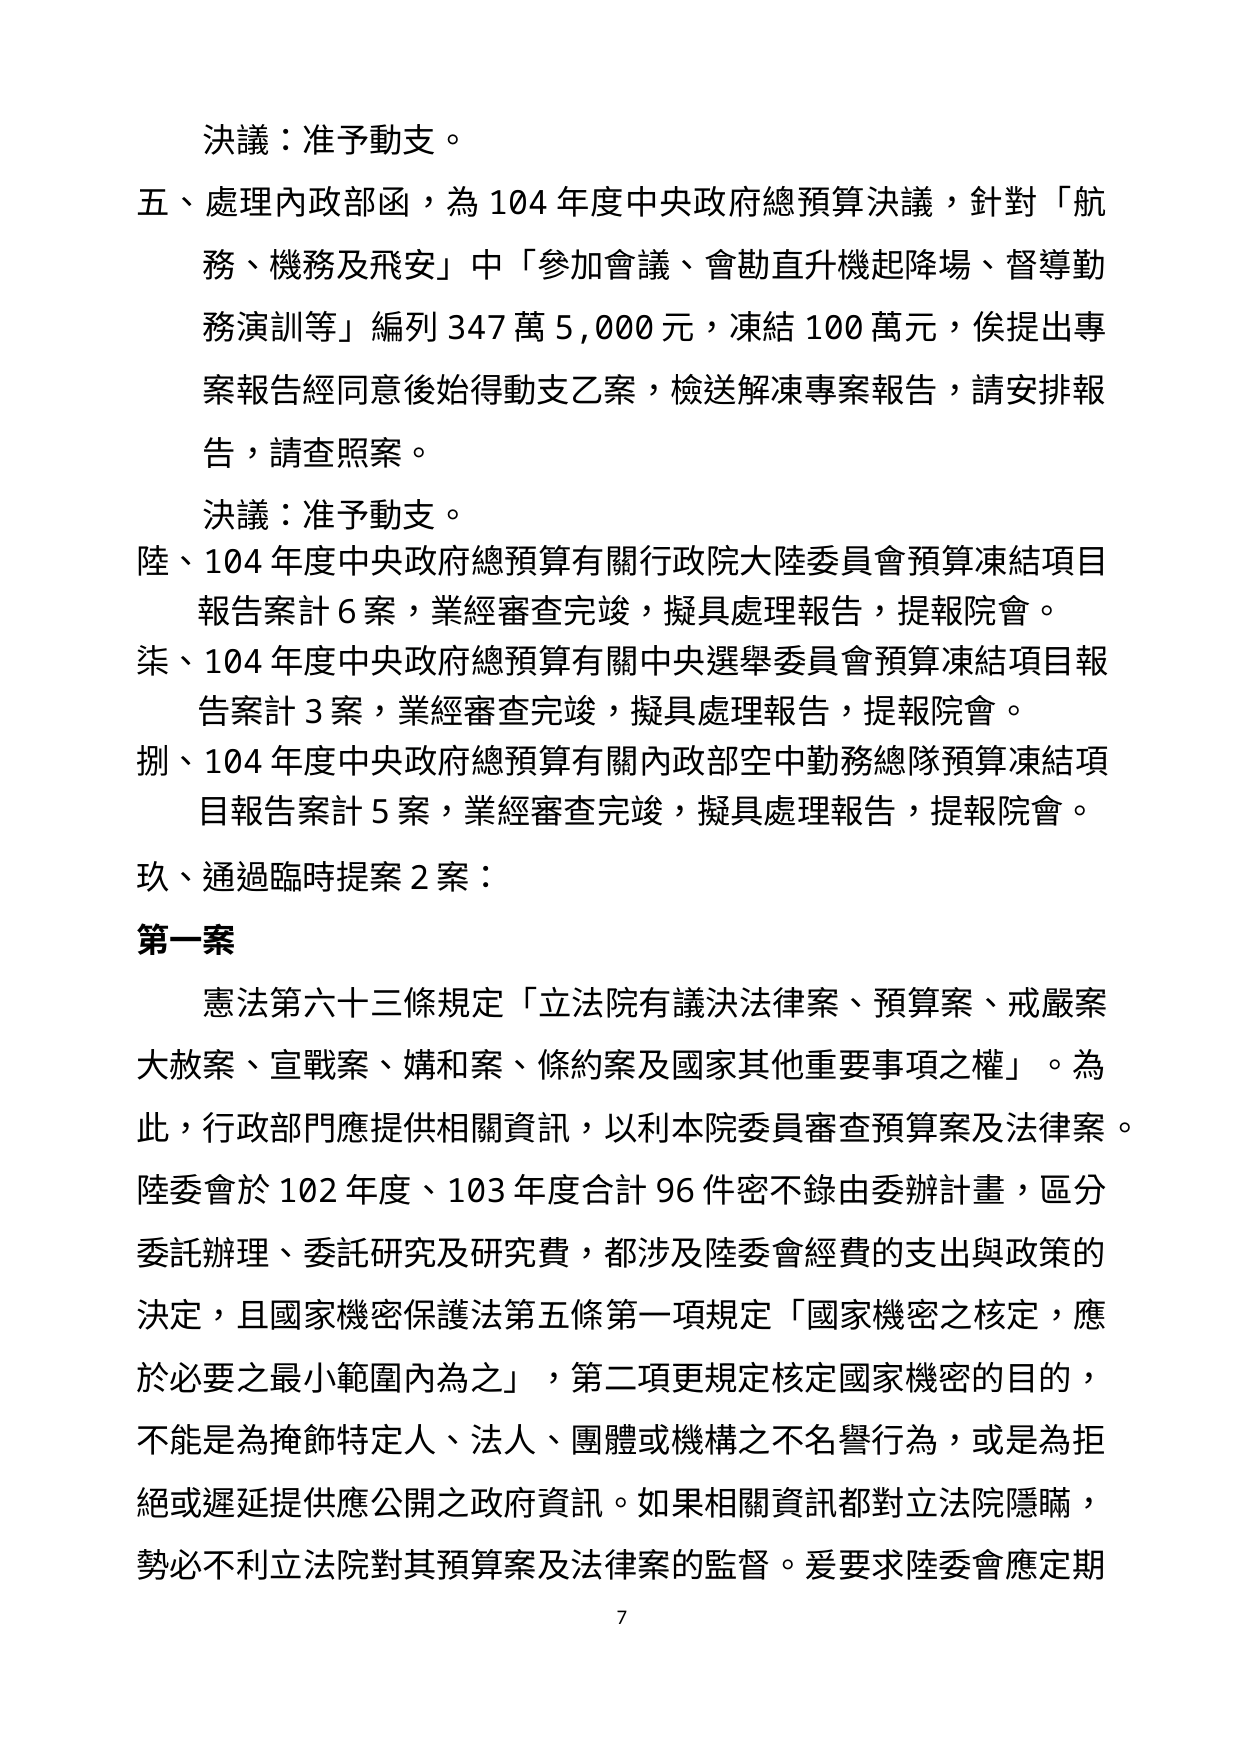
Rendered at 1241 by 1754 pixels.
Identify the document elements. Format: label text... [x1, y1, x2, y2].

text 決議：准予動支。 [136, 96, 1107, 159]
text 陸、104年度中央政府總預算有關行政院大陸委員會預算凍結項目報告案計6案，業經審查完竣，擬具處理報告，提報院會。 [136, 534, 1109, 634]
text 玖、通過臨時提案2案： [136, 834, 1108, 896]
text 決議：准予動支。 [203, 471, 1107, 534]
text 五、處理內政部函，為104年度中央政府總預算決議，針對「航務、機務及飛安」中「參加會議、會勘直升機起降場、督導勤務演訓等」編列347萬5,000元，凍結100萬元，俟提出專案報告經同意後始得動支乙案，檢送解凍專案報告，請安排報告，請查照案。 [136, 159, 1107, 471]
text 捌、104年度中央政府總預算有關內政部空中勤務總隊預算凍結項目報告案計5案，業經審查完竣，擬具處理報告，提報院會。 [136, 734, 1109, 834]
text 柒、104年度中央政府總預算有關中央選舉委員會預算凍結項目報告案計3案，業經審查完竣，擬具處理報告，提報院會。 [136, 634, 1109, 734]
text 第一案 [136, 896, 1108, 959]
text 憲法第六十三條規定「立法院有議決法律案、預算案、戒嚴案、大赦案、宣戰案、媾和案、條約案及國家其他重要事項之權」。為此，行政部門應提供相關資訊，以利本院委員審查預算案及法律案。陸委會於102年度、103年度合計96件密不錄由委辦計畫，區分委託辦理、委託研究及研究費，都涉及陸委會經費的支出與政策的決定，且國家機密保護法第五條第一項規定「國家機密之核定，應於必要之最小範圍內為之」，第二項更規定核定國家機密的目的，不能是為掩飾特定人、法人、團體或機構之不名譽行為，或是為拒絕或遲延提供應公開之政府資訊。如果相關資訊都對立法院隱瞞，勢必不利立法院對其預算案及法律案的監督。爰要求陸委會應定期向本院提供相關委辦案件辦理情形、委託者及所支出經費，涉及機敏案件者，必要時得以密件方式提供。 [136, 959, 1108, 1584]
